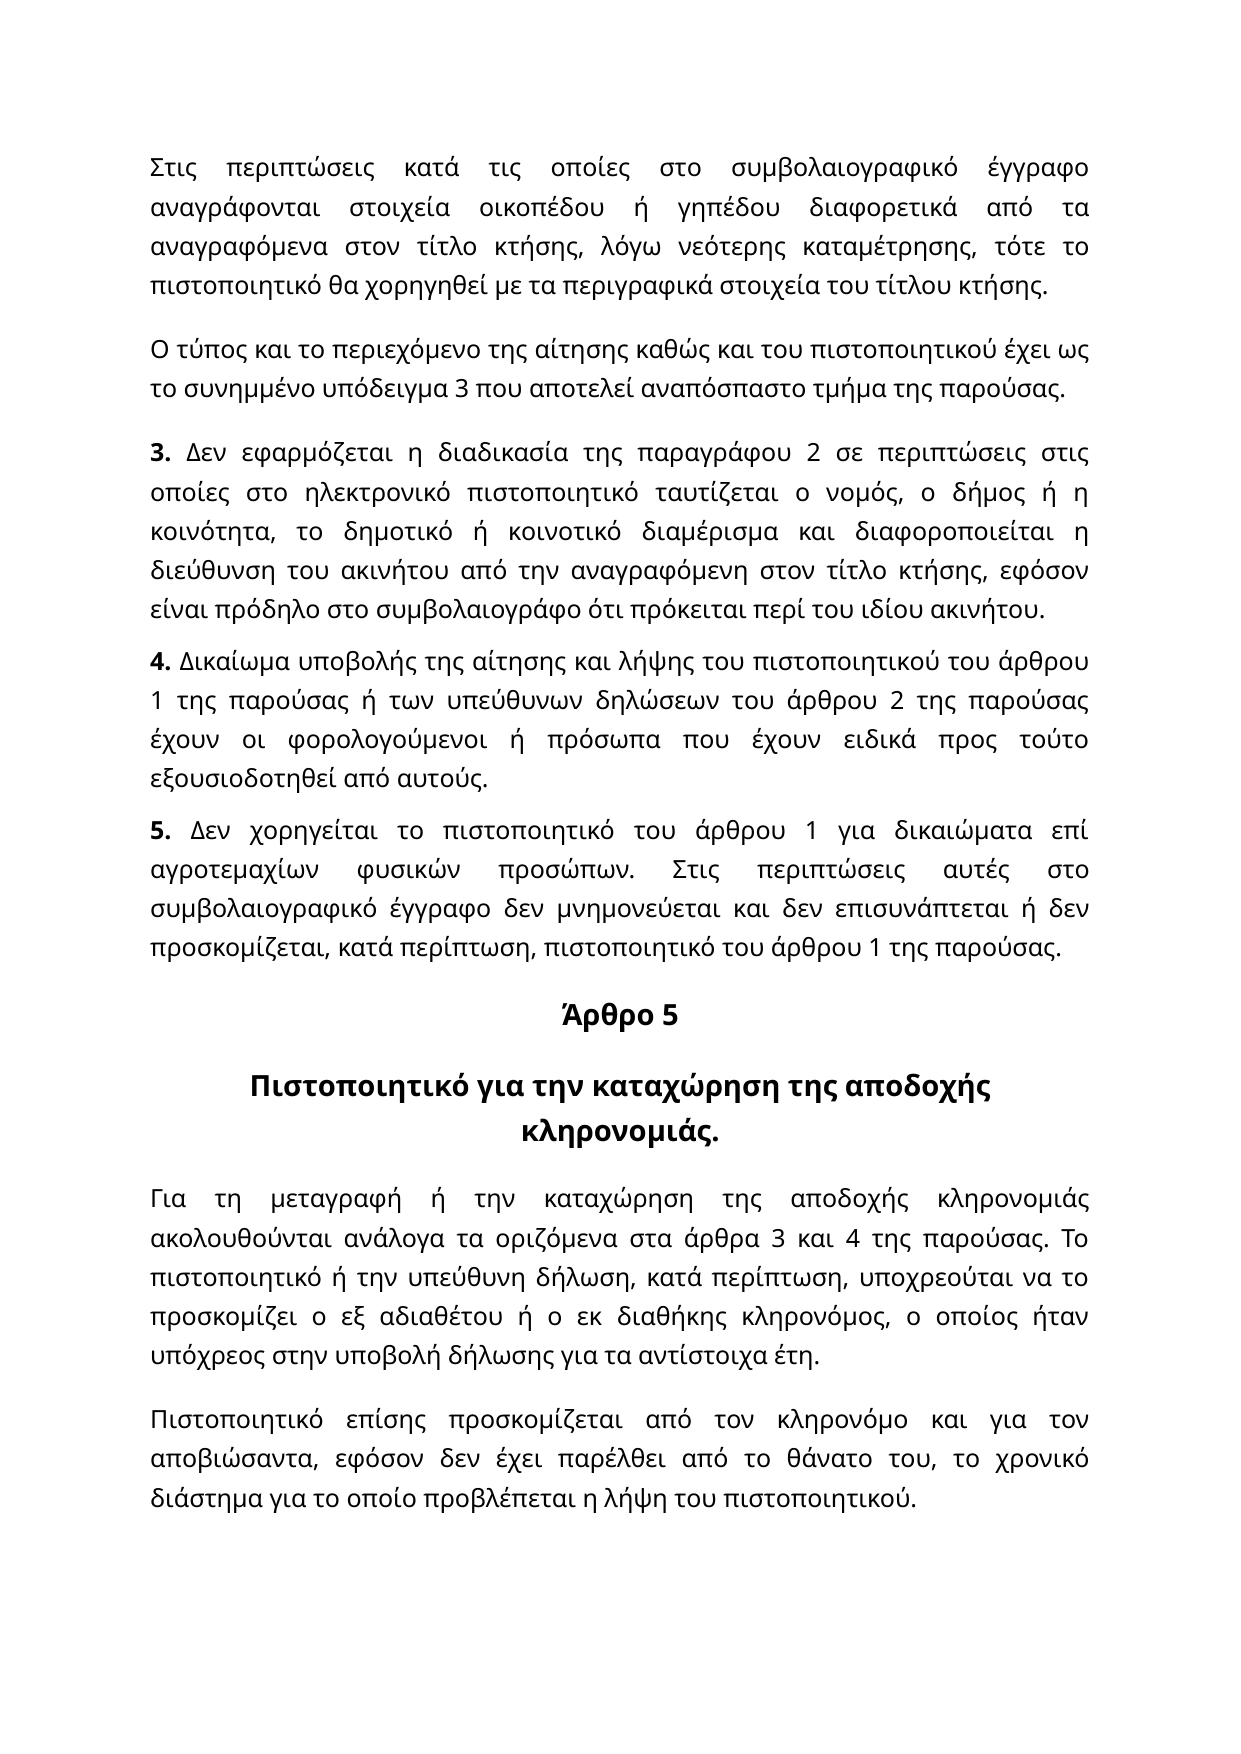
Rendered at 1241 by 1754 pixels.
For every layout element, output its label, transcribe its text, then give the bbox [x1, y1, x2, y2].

subtitle Πιστοποιητικό για την καταχώρηση της αποδοχής κληρονομιάς. [150, 1065, 1090, 1150]
text Για τη μεταγραφή ή την καταχώρηση της αποδοχής κληρονομιάς ακολουθούνται ανάλογα τα οριζόμενα στα άρθρα 3 και 4 της παρούσας. Το πιστοποιητικό ή την υπεύθυνη δήλωση, κατά περίπτωση, υποχρεούται να το προσκομίζει ο εξ αδιαθέτου ή ο εκ διαθήκης κληρονόμος, ο οποίος ήταν υπόχρεος στην υποβολή δήλωσης για τα αντίστοιχα έτη. [150, 1181, 1090, 1372]
text Ο τύπος και το περιεχόμενο της αίτησης καθώς και του πιστοποιητικού έχει ως το συνημμένο υπόδειγμα 3 που αποτελεί αναπόσπαστο τμήμα της παρούσας. [150, 332, 1090, 405]
text 5. Δεν χορηγείται το πιστοποιητικό του άρθρου 1 για δικαιώματα επί αγροτεμαχίων φυσικών προσώπων. Στις περιπτώσεις αυτές στο συμβολαιογραφικό έγγραφο δεν μνημονεύεται και δεν επισυνάπτεται ή δεν προσκομίζεται, κατά περίπτωση, πιστοποιητικό του άρθρου 1 της παρούσας. [150, 812, 1090, 964]
text 3. Δεν εφαρμόζεται η διαδικασία της παραγράφου 2 σε περιπτώσεις στις οποίες στο ηλεκτρονικό πιστοποιητικό ταυτίζεται ο νομός, ο δήμος ή η κοινότητα, το δημοτικό ή κοινοτικό διαμέρισμα και διαφοροποιείται η διεύθυνση του ακινήτου από την αναγραφόμενη στον τίτλο κτήσης, εφόσον είναι πρόδηλο στο συμβολαιογράφο ότι πρόκειται περί του ιδίου ακινήτου. [150, 435, 1090, 626]
text 4. Δικαίωμα υποβολής της αίτησης και λήψης του πιστοποιητικού του άρθρου 1 της παρούσας ή των υπεύθυνων δηλώσεων του άρθρου 2 της παρούσας έχουν οι φορολογούμενοι ή πρόσωπα που έχουν ειδικά προς τούτο εξουσιοδοτηθεί από αυτούς. [150, 643, 1090, 795]
text Στις περιπτώσεις κατά τις οποίες στο συμβολαιογραφικό έγγραφο αναγράφονται στοιχεία οικοπέδου ή γηπέδου διαφορετικά από τα αναγραφόμενα στον τίτλο κτήσης, λόγω νεότερης καταμέτρησης, τότε το πιστοποιητικό θα χορηγηθεί με τα περιγραφικά στοιχεία του τίτλου κτήσης. [150, 150, 1090, 302]
text Πιστοποιητικό επίσης προσκομίζεται από τον κληρονόμο και για τον αποβιώσαντα, εφόσον δεν έχει παρέλθει από το θάνατο του, το χρονικό διάστημα για το οποίο προβλέπεται η λήψη του πιστοποιητικού. [150, 1402, 1090, 1514]
subtitle Άρθρο 5 [150, 994, 1090, 1034]
